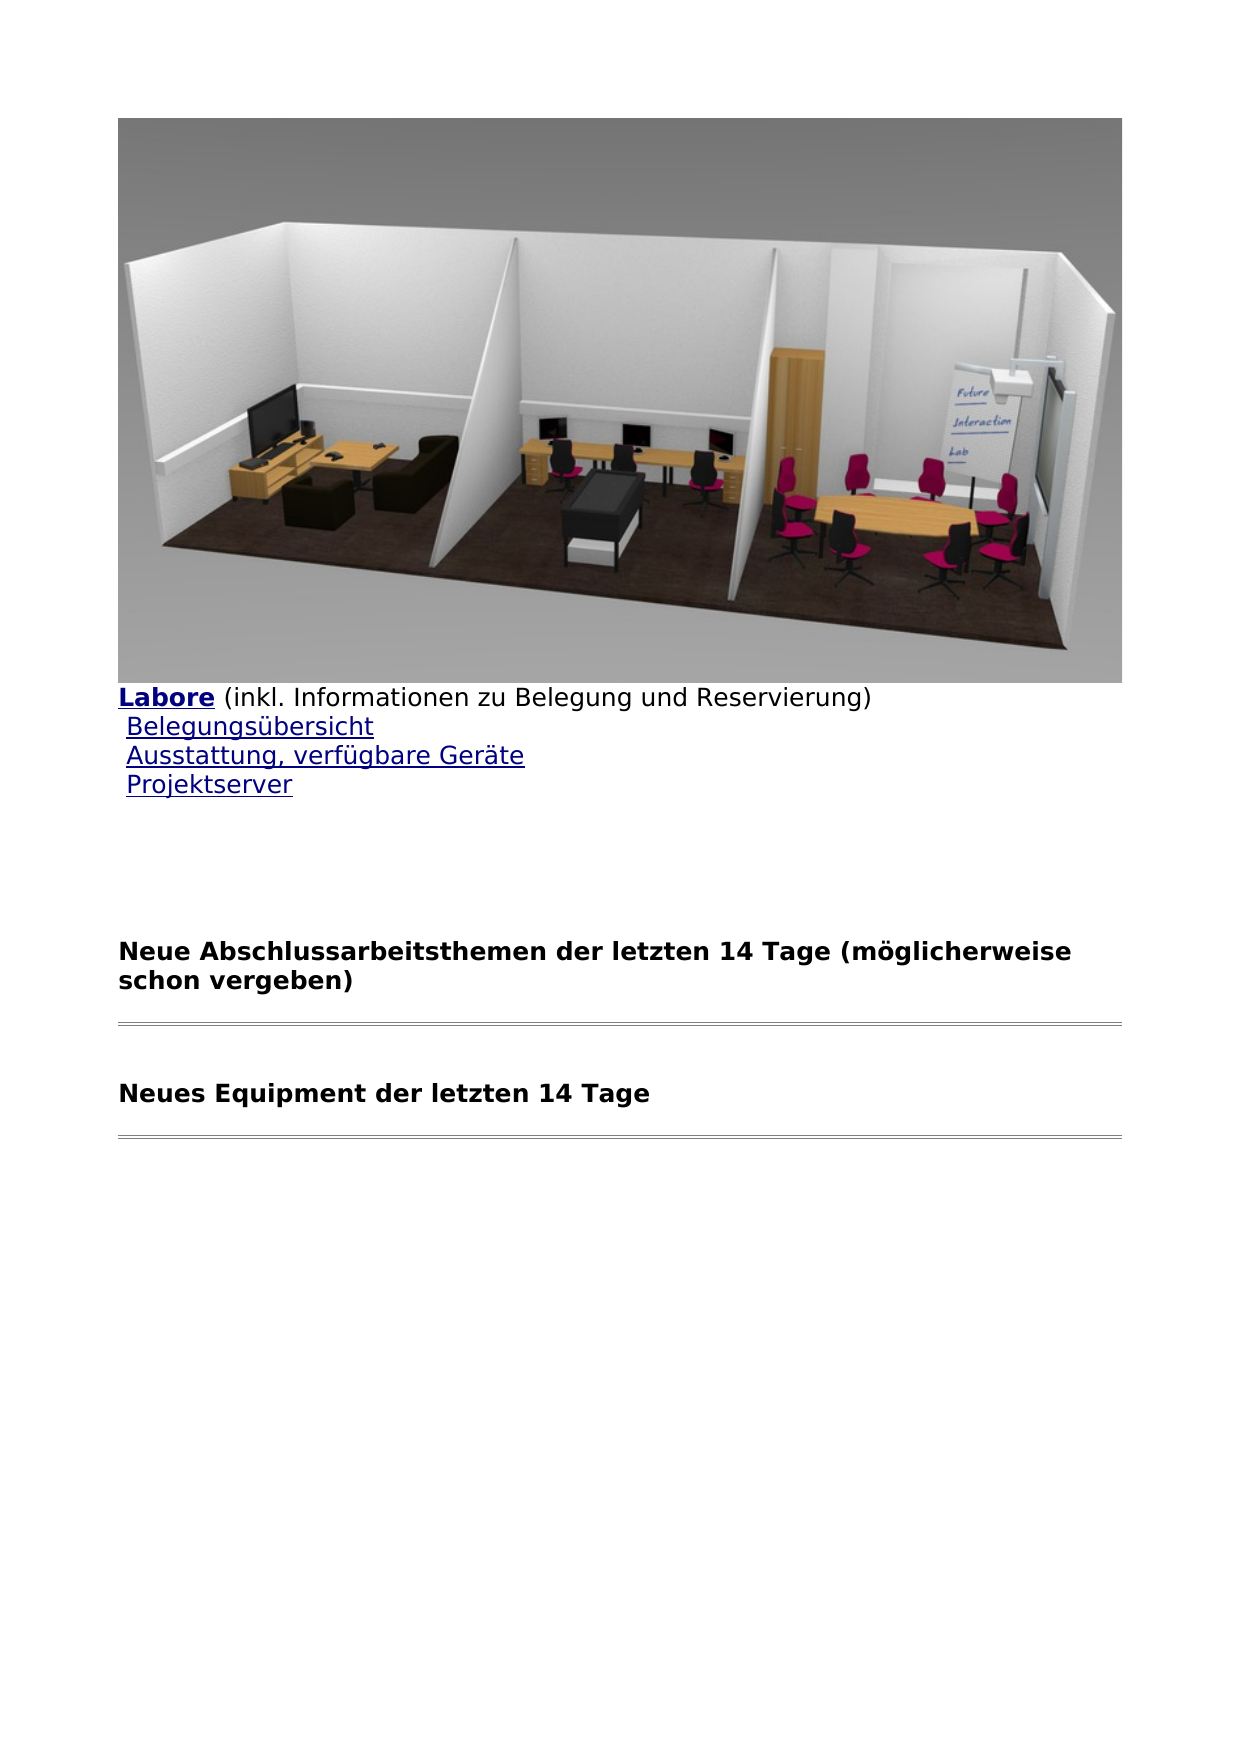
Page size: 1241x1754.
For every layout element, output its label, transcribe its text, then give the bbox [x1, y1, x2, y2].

subtitle Neue Abschlussarbeitsthemen der letzten 14 Tage (möglicherweise schon vergeben) [118, 937, 1122, 995]
text Labore (inkl. Informationen zu Belegung und Reservierung) Belegungsübersicht Ausstattung, verfügbare Geräte Projektserver [118, 683, 1122, 829]
subtitle Neues Equipment der letzten 14 Tage [118, 1079, 1122, 1108]
picture [118, 118, 1123, 683]
